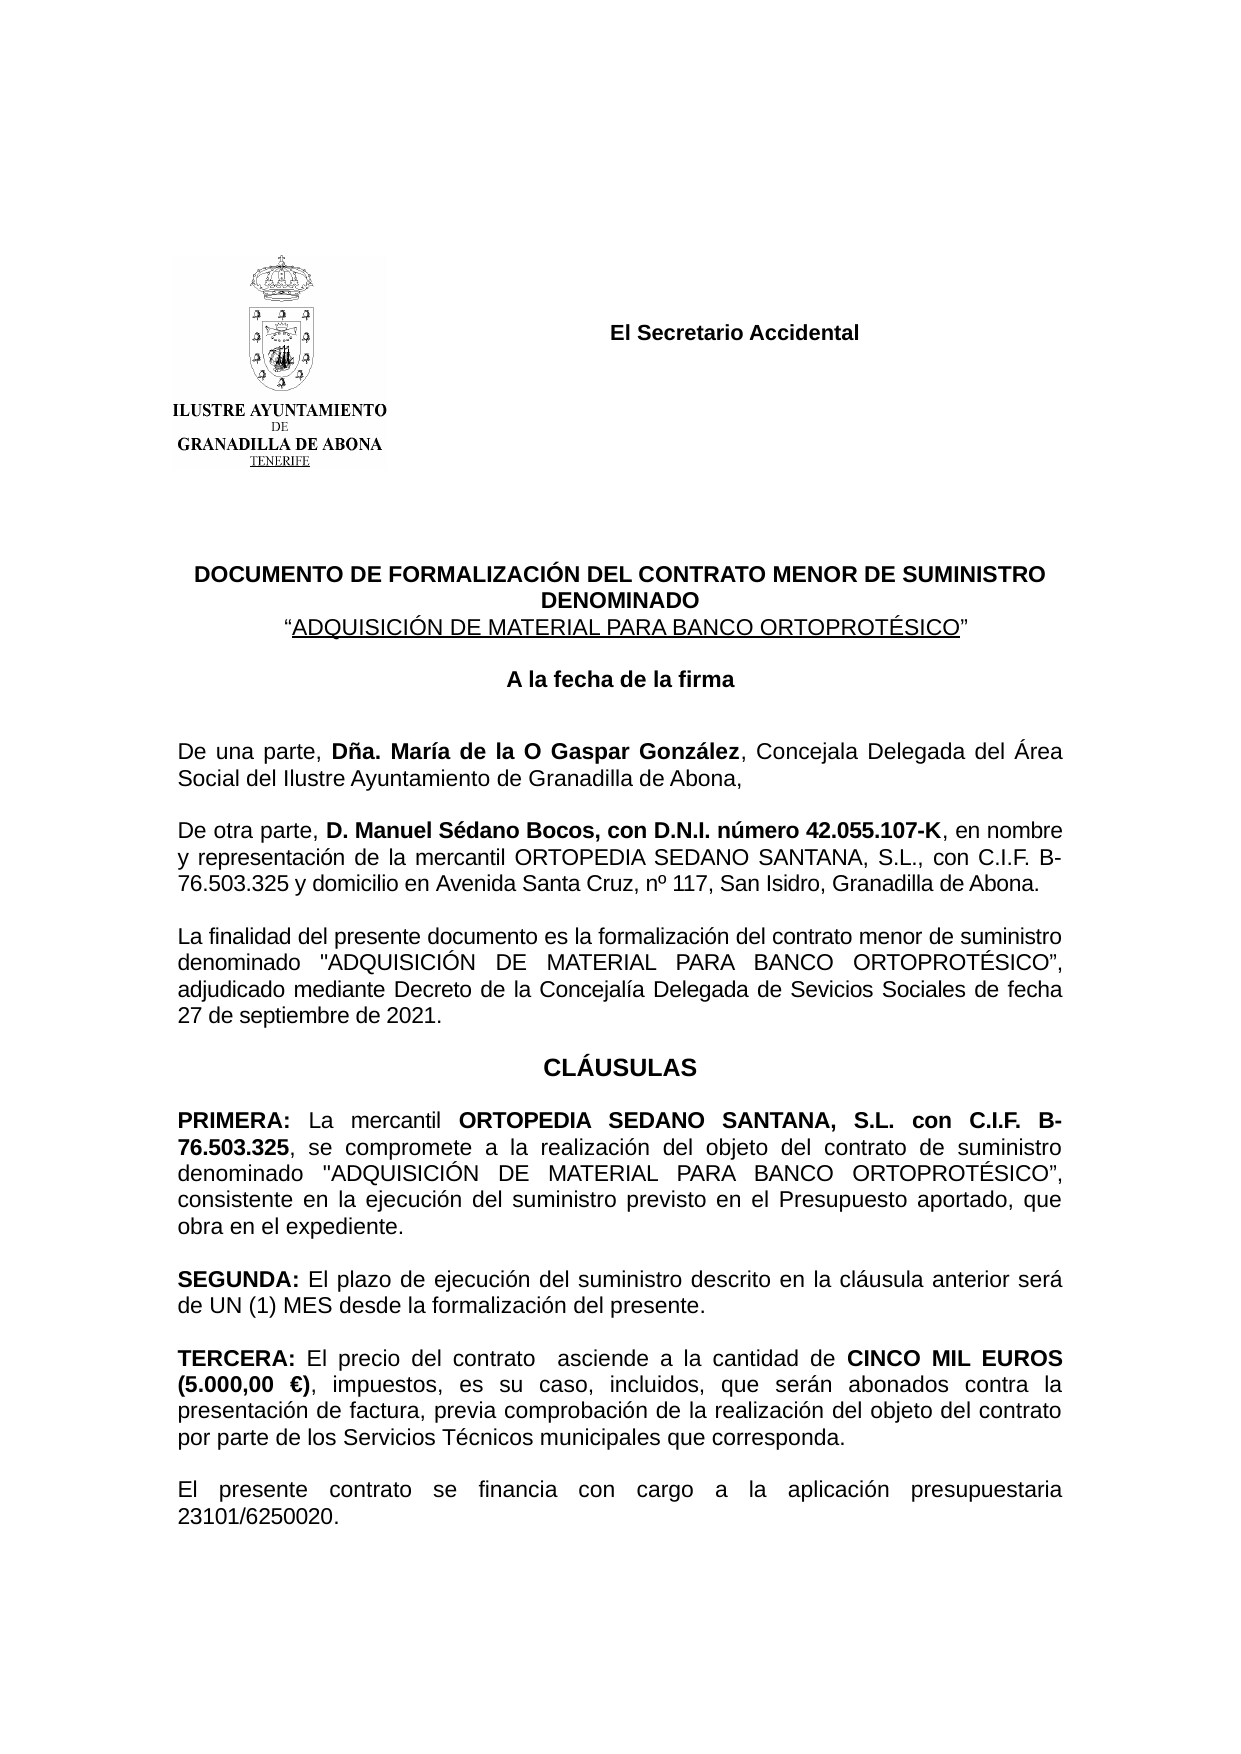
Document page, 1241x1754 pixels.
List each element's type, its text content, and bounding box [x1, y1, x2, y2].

subtitle CLÁUSULAS [177, 1053, 1063, 1082]
text De otra parte, D. Manuel Sédano Bocos, con D.N.I. número 42.055.107-K, en nombre y representación de la mercantil ORTOPEDIA SEDANO SANTANA, S.L., con C.I.F. B-76.503.325 y domicilio en Avenida Santa Cruz, nº 117, San Isidro, Granadilla de Abona. [177, 817, 1063, 896]
text El presente contrato se financia con cargo a la aplicación presupuestaria 23101/6250020. [177, 1476, 1063, 1529]
text El Secretario Accidental [387, 320, 1063, 345]
text SEGUNDA: El plazo de ejecución del suministro descrito en la cláusula anterior será de UN (1) MES desde la formalización del presente. [177, 1266, 1063, 1318]
text PRIMERA: La mercantil ORTOPEDIA SEDANO SANTANA, S.L. con C.I.F. B-76.503.325, se compromete a la realización del objeto del contrato de suministro denominado "ADQUISICIÓN DE MATERIAL PARA BANCO ORTOPROTÉSICO”, consistente en la ejecución del suministro previsto en el Presupuesto aportado, que obra en el expediente. [177, 1107, 1063, 1239]
text “ADQUISICIÓN DE MATERIAL PARA BANCO ORTOPROTÉSICO” [177, 614, 1075, 640]
text La finalidad del presente documento es la formalización del contrato menor de suministro denominado "ADQUISICIÓN DE MATERIAL PARA BANCO ORTOPROTÉSICO”, adjudicado mediante Decreto de la Concejalía Delegada de Sevicios Sociales de fecha 27 de septiembre de 2021. [177, 923, 1063, 1028]
text TERCERA: El precio del contrato asciende a la cantidad de CINCO MIL EUROS (5.000,00 €), impuestos, es su caso, incluidos, que serán abonados contra la presentación de factura, previa comprobación de la realización del objeto del contrato por parte de los Servicios Técnicos municipales que corresponda. [177, 1344, 1063, 1450]
text De una parte, Dña. María de la O Gaspar González, Concejala Delegada del Área Social del Ilustre Ayuntamiento de Granadilla de Abona, [177, 738, 1063, 791]
text A la fecha de la firma [177, 666, 1063, 693]
text DOCUMENTO DE FORMALIZACIÓN DEL CONTRATO MENOR DE SUMINISTRO DENOMINADO [177, 561, 1063, 614]
